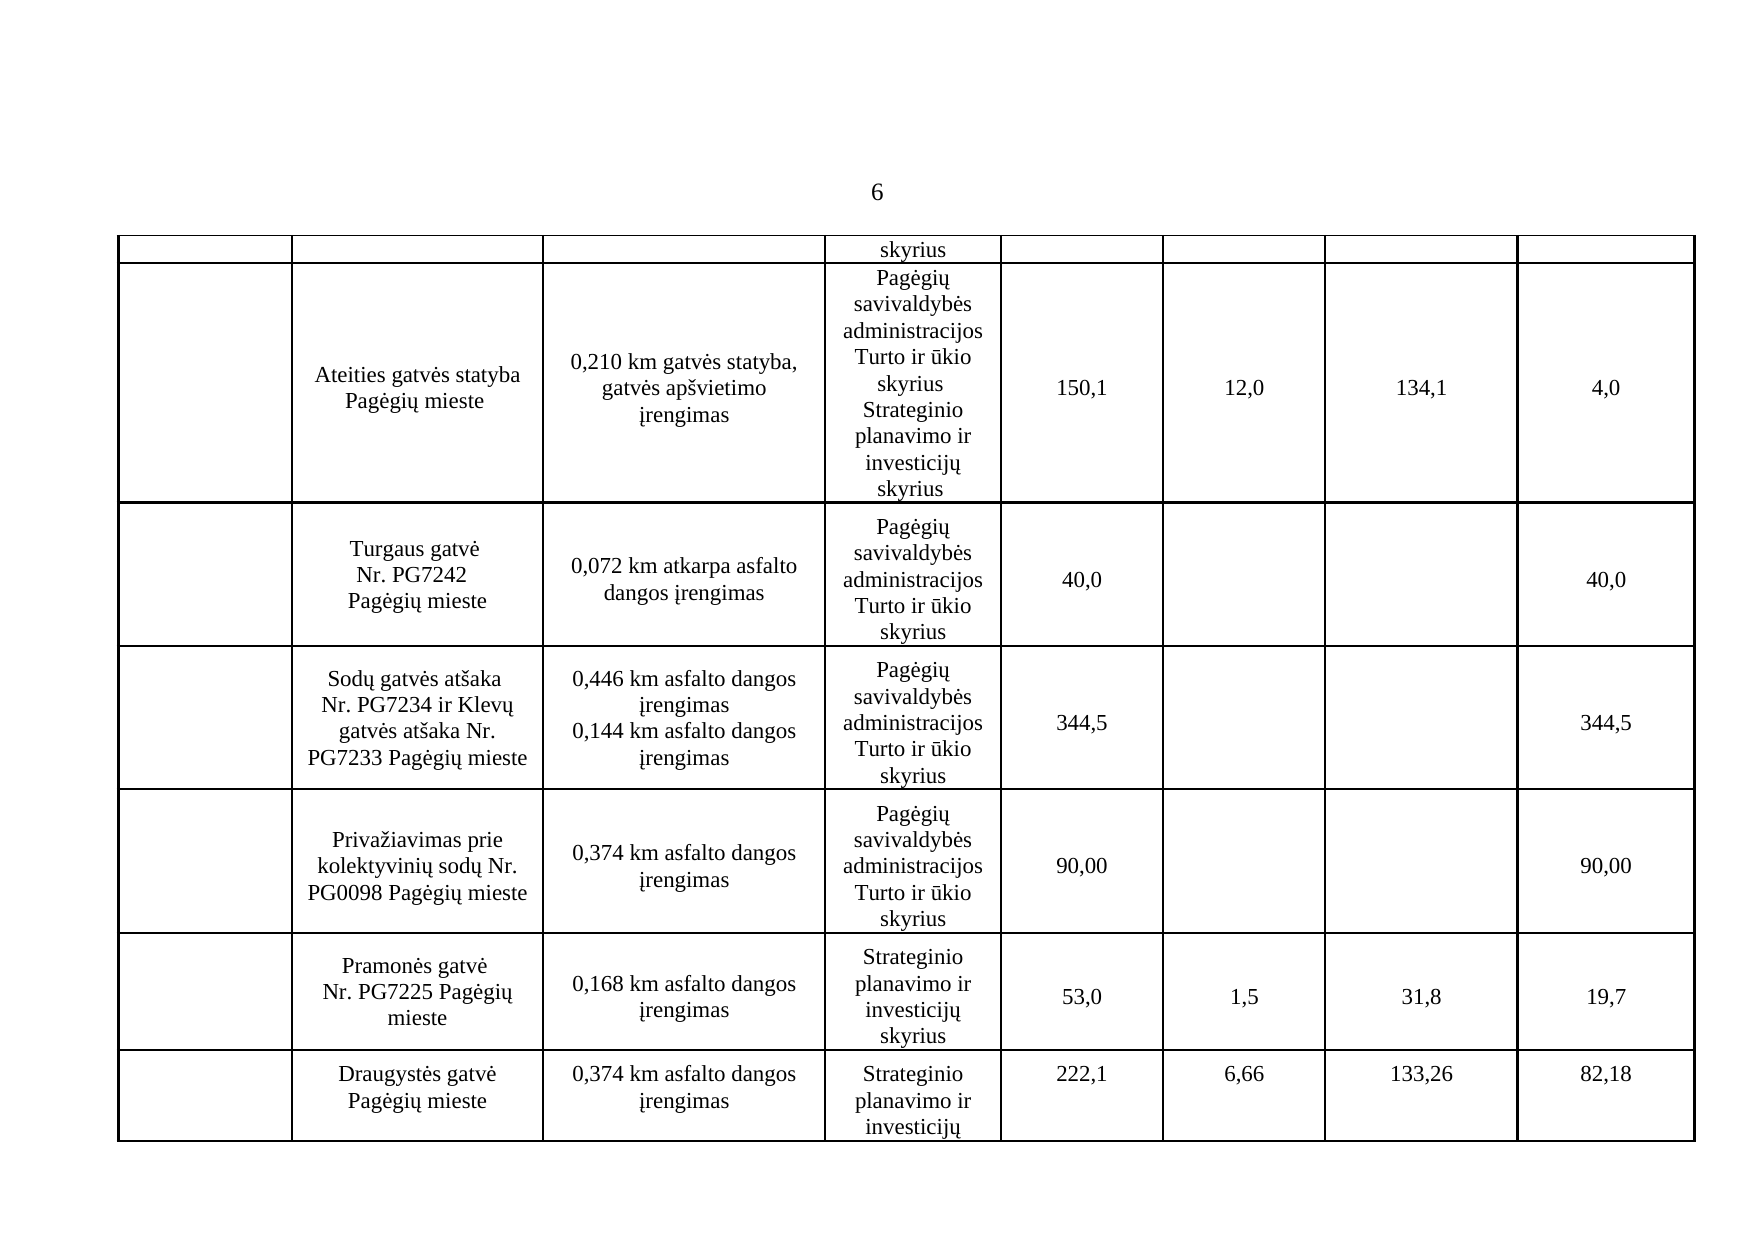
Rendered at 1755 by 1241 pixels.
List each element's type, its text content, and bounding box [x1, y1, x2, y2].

table_cell Pagėgių savivaldybės administracijos Turto ir ūkio skyrius Strateginio planavimo ir investicijų skyrius [826, 264, 1000, 501]
table_cell 31,8 [1326, 934, 1516, 1049]
table_cell 0,072 km atkarpa asfalto dangos įrengimas [544, 504, 824, 645]
table_cell [1326, 236, 1516, 262]
table_cell 4,0 [1519, 264, 1693, 501]
table_cell 90,00 [1002, 790, 1162, 932]
table_cell Strateginio planavimo ir investicijų [826, 1051, 1000, 1139]
table_cell 134,1 [1326, 264, 1516, 501]
table_cell 40,0 [1519, 504, 1693, 645]
table_cell 90,00 [1519, 790, 1693, 932]
table_cell [120, 647, 291, 788]
table_cell [1164, 647, 1324, 788]
table_cell 6,66 [1164, 1051, 1324, 1139]
table_cell Ateities gatvės statyba Pagėgių mieste [293, 264, 542, 501]
table_cell [1164, 790, 1324, 932]
table_cell 0,374 km asfalto dangos įrengimas [544, 790, 824, 932]
table_cell 133,26 [1326, 1051, 1516, 1139]
table_cell Pramonės gatvė Nr. PG7225 Pagėgių mieste [293, 934, 542, 1049]
table_cell [120, 1051, 291, 1139]
table_cell Pagėgių savivaldybės administracijos Turto ir ūkio skyrius [826, 647, 1000, 788]
table_cell [1164, 504, 1324, 645]
table_cell 344,5 [1519, 647, 1693, 788]
table_cell 40,0 [1002, 504, 1162, 645]
table_cell 150,1 [1002, 264, 1162, 501]
table_cell 0,210 km gatvės statyba, gatvės apšvietimo įrengimas [544, 264, 824, 501]
table_cell 1,5 [1164, 934, 1324, 1049]
table_cell [1164, 236, 1324, 262]
table_cell skyrius [826, 236, 1000, 262]
table_cell [120, 790, 291, 932]
table_cell 0,446 km asfalto dangos įrengimas 0,144 km asfalto dangos įrengimas [544, 647, 824, 788]
table_cell Pagėgių savivaldybės administracijos Turto ir ūkio skyrius [826, 504, 1000, 645]
table_cell [1326, 647, 1516, 788]
table_cell 0,374 km asfalto dangos įrengimas [544, 1051, 824, 1139]
table_cell 82,18 [1519, 1051, 1693, 1139]
table_cell [1519, 236, 1693, 262]
table_cell Privažiavimas prie kolektyvinių sodų Nr. PG0098 Pagėgių mieste [293, 790, 542, 932]
table_cell 12,0 [1164, 264, 1324, 501]
table_cell 0,168 km asfalto dangos įrengimas [544, 934, 824, 1049]
table_cell [120, 236, 291, 262]
table_cell [544, 236, 824, 262]
table_cell Sodų gatvės atšaka Nr. PG7234 ir Klevų gatvės atšaka Nr. PG7233 Pagėgių mieste [293, 647, 542, 788]
table_cell [120, 264, 291, 501]
table_cell [120, 934, 291, 1049]
table_cell [293, 236, 542, 262]
table_cell 53,0 [1002, 934, 1162, 1049]
table_cell [1326, 504, 1516, 645]
table_cell Draugystės gatvė Pagėgių mieste [293, 1051, 542, 1139]
table_cell Strateginio planavimo ir investicijų skyrius [826, 934, 1000, 1049]
table_cell [120, 504, 291, 645]
table_cell 344,5 [1002, 647, 1162, 788]
table_cell Turgaus gatvė Nr. PG7242 Pagėgių mieste [293, 504, 542, 645]
table_cell [1002, 236, 1162, 262]
table_cell [1326, 790, 1516, 932]
table_cell 222,1 [1002, 1051, 1162, 1139]
table_cell 19,7 [1519, 934, 1693, 1049]
table_cell Pagėgių savivaldybės administracijos Turto ir ūkio skyrius [826, 790, 1000, 932]
